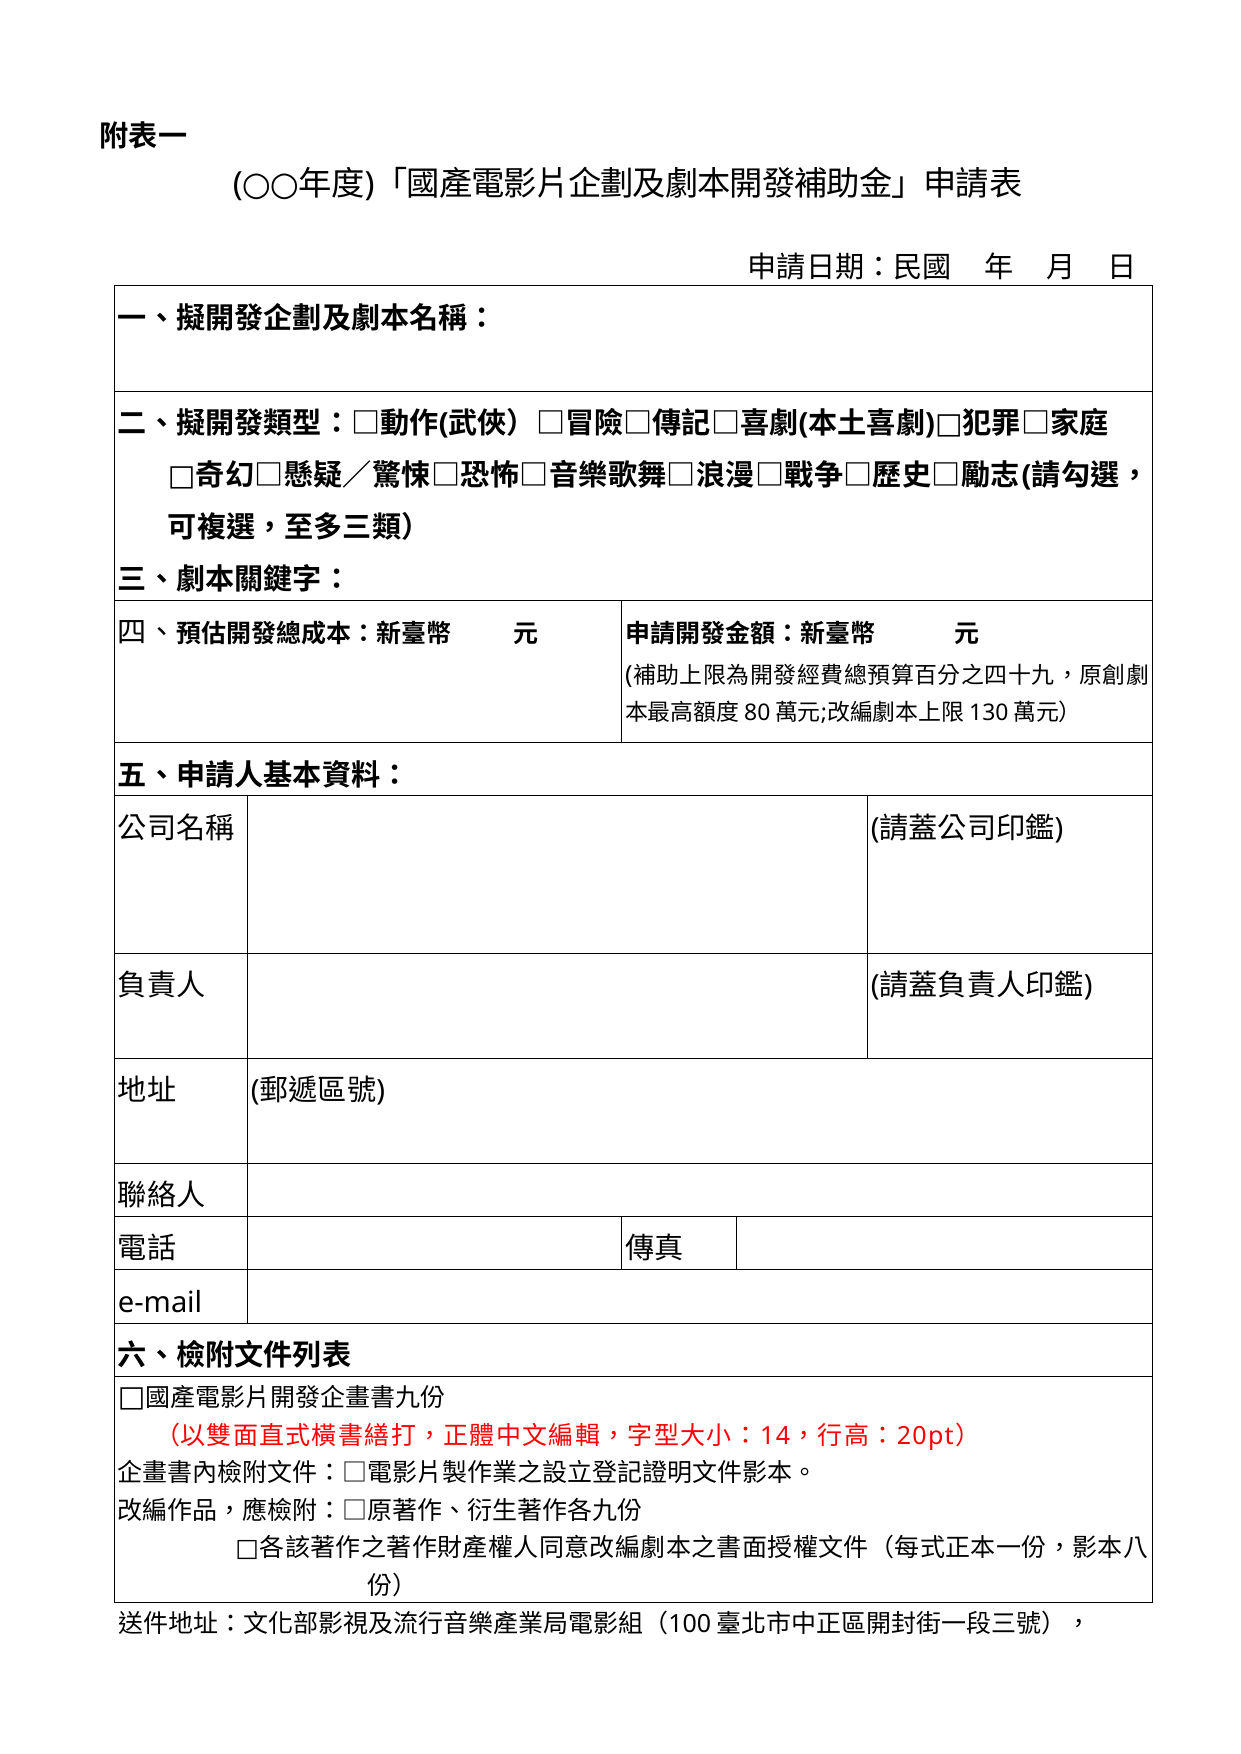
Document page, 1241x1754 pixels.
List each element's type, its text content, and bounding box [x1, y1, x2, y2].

text 送件地址：文化部影視及流行音樂產業局電影組（100臺北市中正區開封街一段三號）， [118, 1603, 1137, 1640]
text 申請日期：民國 年 月 日 [118, 243, 1137, 285]
table_cell 公司名稱 [115, 796, 247, 953]
table_cell 地址 [115, 1059, 247, 1163]
table_cell [248, 1164, 1152, 1216]
table_cell 電話 [115, 1217, 247, 1269]
table_cell 傳真 [622, 1217, 736, 1269]
table_cell 聯絡人 [115, 1164, 247, 1216]
table_cell 五、申請人基本資料： [115, 743, 1152, 795]
table_cell e-mail [115, 1270, 247, 1322]
table_cell [737, 1217, 1152, 1269]
text (○○年度)「國產電影片企劃及劇本開發補助金」申請表 [118, 156, 1137, 205]
table_cell [248, 954, 867, 1058]
table_cell 四、預估開發總成本：新臺幣 元 [115, 601, 621, 742]
table_cell 申請開發金額：新臺幣 元 (補助上限為開發經費總預算百分之四十九，原創劇本最高額度80萬元;改編劇本上限130萬元） [622, 601, 1152, 742]
table_cell □國產電影片開發企畫書九份 （以雙面直式橫書繕打，正體中文編輯，字型大小：14，行高：20pt） 企畫書內檢附文件：□電影片製作業之設立登記證明文件影本。 改編作品，應檢附：□原著作、衍生著作各九份 □各該著作之著作財產權人同意改編劇本之書面授權文件（每式正本一份，影本八份） [115, 1377, 1152, 1602]
table_header 一、擬開發企劃及劇本名稱： [115, 286, 1152, 391]
table_cell 二、擬開發類型：□動作(武俠）□冒險□傳記□喜劇(本土喜劇)□犯罪□家庭 □奇幻□懸疑∕驚悚□恐怖□音樂歌舞□浪漫□戰争□歷史□勵志(請勾選，可複選，至多三類） 三、劇本關鍵字： [115, 392, 1152, 600]
table_cell [248, 796, 867, 953]
table_cell [248, 1217, 621, 1269]
text 附表一 [99, 106, 1137, 156]
table_cell (請蓋負責人印鑑) [868, 954, 1152, 1058]
table_cell 六、檢附文件列表 [115, 1324, 1152, 1376]
table_cell 負責人 [115, 954, 247, 1058]
table_cell (請蓋公司印鑑) [868, 796, 1152, 953]
table_cell (郵遞區號) [248, 1059, 1152, 1163]
table_cell [248, 1270, 1152, 1322]
